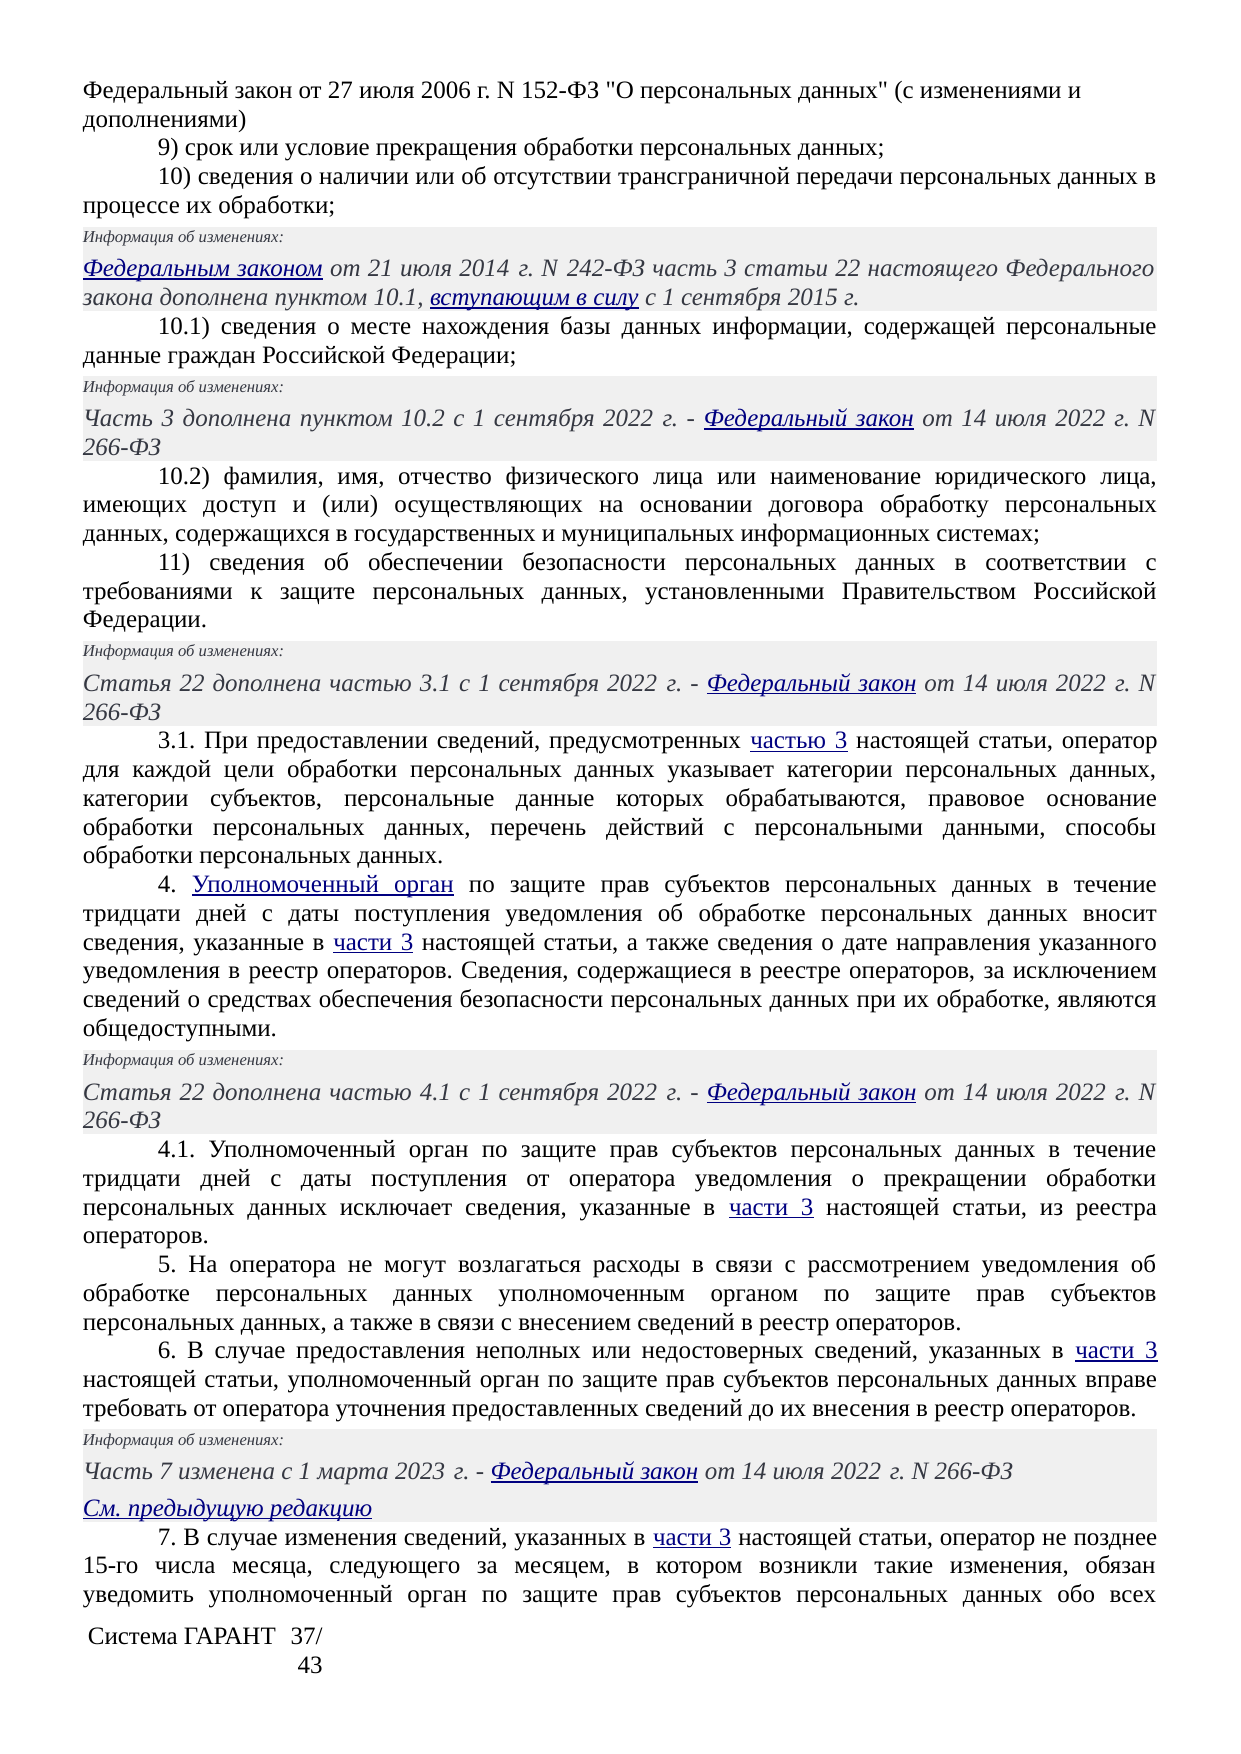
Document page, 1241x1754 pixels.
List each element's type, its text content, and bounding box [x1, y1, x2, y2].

text 4.1. Уполномоченный орган по защите прав субъектов персональных данных в течение тридцати дней с даты поступления от оператора уведомления о прекращении обработки персональных данных исключает сведения, указанные в части 3 настоящей статьи, из реестра операторов. [83, 1134, 1157, 1249]
text 3.1. При предоставлении сведений, предусмотренных частью 3 настоящей статьи, оператор для каждой цели обработки персональных данных указывает категории персональных данных, категории субъектов, персональные данные которых обрабатываются, правовое основание обработки персональных данных, перечень действий с персональными данными, способы обработки персональных данных. [83, 726, 1157, 869]
text 10.2) фамилия, имя, отчество физического лица или наименование юридического лица, имеющих доступ и (или) осуществляющих на основании договора обработку персональных данных, содержащихся в государственных и муниципальных информационных системах; [83, 461, 1157, 547]
text 5. На оператора не могут возлагаться расходы в связи с рассмотрением уведомления об обработке персональных данных уполномоченным органом по защите прав субъектов персональных данных, а также в связи с внесением сведений в реестр операторов. [83, 1249, 1157, 1335]
text Статья 22 дополнена частью 3.1 с 1 сентября 2022 г. - Федеральный закон от 14 июля 2022 г. N 266-ФЗ [163, 697, 1157, 726]
text 11) сведения об обеспечении безопасности персональных данных в соответствии с требованиями к защите персональных данных, установленными Правительством Российской Федерации. [83, 547, 1157, 633]
text 7. В случае изменения сведений, указанных в части 3 настоящей статьи, оператор не позднее 15-го числа месяца, следующего за месяцем, в котором возникли такие изменения, обязан уведомить уполномоченный орган по защите прав субъектов персональных данных обо всех [83, 1522, 1157, 1608]
text 4. Уполномоченный орган по защите прав субъектов персональных данных в течение тридцати дней с даты поступления уведомления об обработке персональных данных вносит сведения, указанные в части 3 настоящей статьи, а также сведения о дате направления указанного уведомления в реестр операторов. Сведения, содержащиеся в реестре операторов, за исключением сведений о средствах обеспечения безопасности персональных данных при их обработке, являются общедоступными. [83, 869, 1157, 1042]
text 10) сведения о наличии или об отсутствии трансграничной передачи персональных данных в процессе их обработки; [83, 161, 1157, 219]
text Информация об изменениях: [83, 1429, 1157, 1449]
text Информация об изменениях: [286, 376, 1157, 396]
text Статья 22 дополнена частью 4.1 с 1 сентября 2022 г. - Федеральный закон от 14 июля 2022 г. N 266-ФЗ [163, 1105, 1157, 1134]
text 10.1) сведения о месте нахождения базы данных информации, содержащей персональные данные граждан Российской Федерации; [83, 311, 1157, 368]
text Часть 3 дополнена пунктом 10.2 с 1 сентября 2022 г. - Федеральный закон от 14 июля 2022 г. N 266-ФЗ [163, 429, 1157, 461]
text Информация об изменениях: [286, 1050, 1157, 1069]
text Информация об изменениях: [286, 641, 1157, 660]
text См. предыдущую редакцию [374, 1493, 1157, 1522]
text Часть 7 изменена с 1 марта 2023 г. - Федеральный закон от 14 июля 2022 г. N 266-ФЗ [1015, 1456, 1157, 1485]
text 9) срок или условие прекращения обработки персональных данных; [83, 132, 1157, 161]
text Федеральным законом от 21 июля 2014 г. N 242-ФЗ часть 3 статьи 22 настоящего Федерального закона дополнена пунктом 10.1, вступающим в силу с 1 сентября 2015 г. [862, 282, 1157, 311]
text Информация об изменениях: [286, 227, 1157, 246]
text 6. В случае предоставления неполных или недостоверных сведений, указанных в части 3 настоящей статьи, уполномоченный орган по защите прав субъектов персональных данных вправе требовать от оператора уточнения предоставленных сведений до их внесения в реестр операторов. [83, 1335, 1157, 1422]
